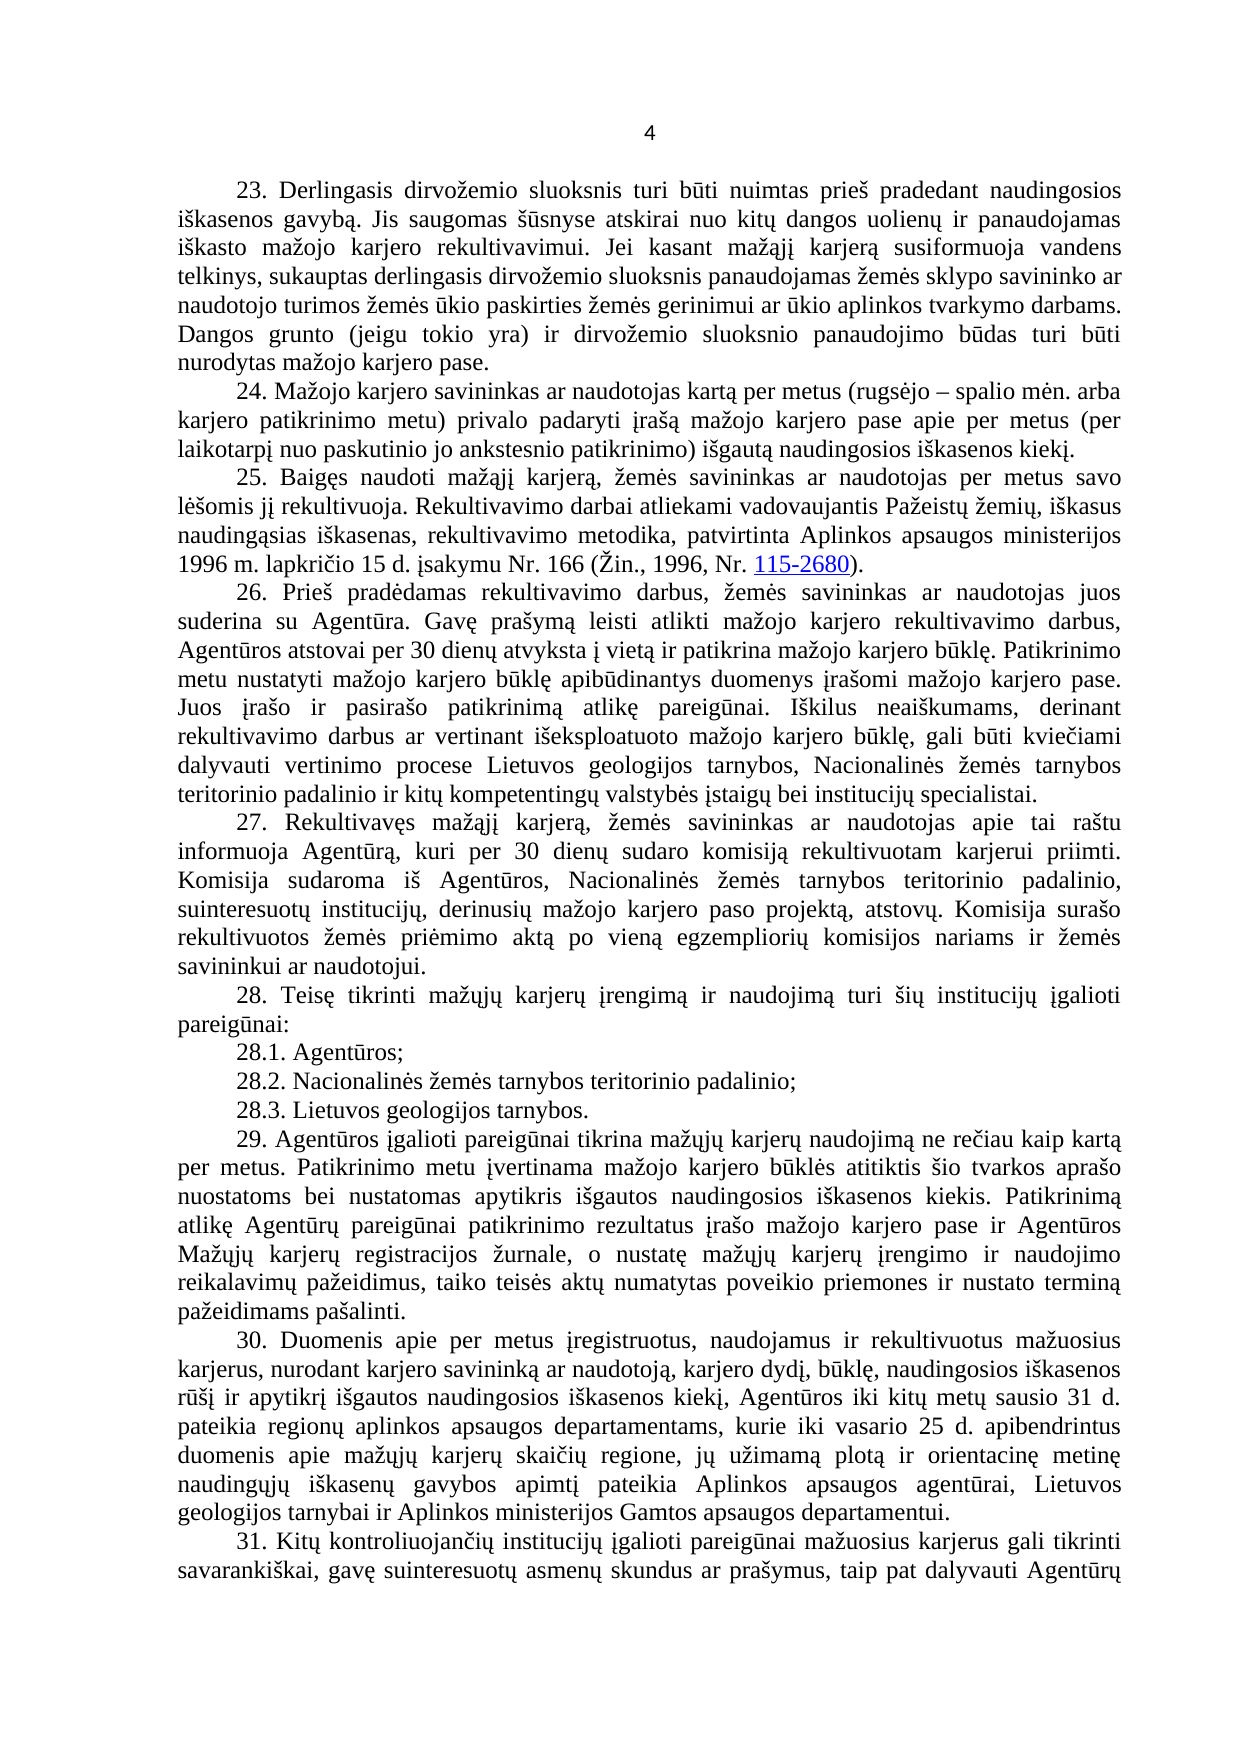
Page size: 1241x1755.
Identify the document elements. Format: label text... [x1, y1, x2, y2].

text 28.1. Agentūros; [177, 1037, 1122, 1066]
text 28.2. Nacionalinės žemės tarnybos teritorinio padalinio; [177, 1066, 1122, 1095]
text 29. Agentūros įgalioti pareigūnai tikrina mažųjų karjerų naudojimą ne rečiau kaip kartą per metus. Patikrinimo metu įvertinama mažojo karjero būklės atitiktis šio tvarkos aprašo nuostatoms bei nustatomas apytikris išgautos naudingosios iškasenos kiekis. Patikrinimą atlikę Agentūrų pareigūnai patikrinimo rezultatus įrašo mažojo karjero pase ir Agentūros Mažųjų karjerų registracijos žurnale, o nustatę mažųjų karjerų įrengimo ir naudojimo reikalavimų pažeidimus, taiko teisės aktų numatytas poveikio priemones ir nustato terminą pažeidimams pašalinti. [177, 1124, 1122, 1325]
text 28.3. Lietuvos geologijos tarnybos. [177, 1095, 1122, 1124]
text 25. Baigęs naudoti mažąjį karjerą, žemės savininkas ar naudotojas per metus savo lėšomis jį rekultivuoja. Rekultivavimo darbai atliekami vadovaujantis Pažeistų žemių, iškasus naudingąsias iškasenas, rekultivavimo metodika, patvirtinta Aplinkos apsaugos ministerijos 1996 m. lapkričio 15 d. įsakymu Nr. 166 (Žin., 1996, Nr. 115-2680). [177, 462, 1122, 577]
text 27. Rekultivavęs mažąjį karjerą, žemės savininkas ar naudotojas apie tai raštu informuoja Agentūrą, kuri per 30 dienų sudaro komisiją rekultivuotam karjerui priimti. Komisija sudaroma iš Agentūros, Nacionalinės žemės tarnybos teritorinio padalinio, suinteresuotų institucijų, derinusių mažojo karjero paso projektą, atstovų. Komisija surašo rekultivuotos žemės priėmimo aktą po vieną egzempliorių komisijos nariams ir žemės savininkui ar naudotojui. [177, 807, 1122, 980]
text 26. Prieš pradėdamas rekultivavimo darbus, žemės savininkas ar naudotojas juos suderina su Agentūra. Gavę prašymą leisti atlikti mažojo karjero rekultivavimo darbus, Agentūros atstovai per 30 dienų atvyksta į vietą ir patikrina mažojo karjero būklę. Patikrinimo metu nustatyti mažojo karjero būklę apibūdinantys duomenys įrašomi mažojo karjero pase. Juos įrašo ir pasirašo patikrinimą atlikę pareigūnai. Iškilus neaiškumams, derinant rekultivavimo darbus ar vertinant išeksploatuoto mažojo karjero būklę, gali būti kviečiami dalyvauti vertinimo procese Lietuvos geologijos tarnybos, Nacionalinės žemės tarnybos teritorinio padalinio ir kitų kompetentingų valstybės įstaigų bei institucijų specialistai. [177, 577, 1122, 807]
text 23. Derlingasis dirvožemio sluoksnis turi būti nuimtas prieš pradedant naudingosios iškasenos gavybą. Jis saugomas šūsnyse atskirai nuo kitų dangos uolienų ir panaudojamas iškasto mažojo karjero rekultivavimui. Jei kasant mažąjį karjerą susiformuoja vandens telkinys, sukauptas derlingasis dirvožemio sluoksnis panaudojamas žemės sklypo savininko ar naudotojo turimos žemės ūkio paskirties žemės gerinimui ar ūkio aplinkos tvarkymo darbams. Dangos grunto (jeigu tokio yra) ir dirvožemio sluoksnio panaudojimo būdas turi būti nurodytas mažojo karjero pase. [177, 175, 1122, 376]
text 28. Teisę tikrinti mažųjų karjerų įrengimą ir naudojimą turi šių institucijų įgalioti pareigūnai: [177, 980, 1122, 1037]
text 24. Mažojo karjero savininkas ar naudotojas kartą per metus (rugsėjo – spalio mėn. arba karjero patikrinimo metu) privalo padaryti įrašą mažojo karjero pase apie per metus (per laikotarpį nuo paskutinio jo ankstesnio patikrinimo) išgautą naudingosios iškasenos kiekį. [177, 376, 1122, 462]
text 30. Duomenis apie per metus įregistruotus, naudojamus ir rekultivuotus mažuosius karjerus, nurodant karjero savininką ar naudotoją, karjero dydį, būklę, naudingosios iškasenos rūšį ir apytikrį išgautos naudingosios iškasenos kiekį, Agentūros iki kitų metų sausio 31 d. pateikia regionų aplinkos apsaugos departamentams, kurie iki vasario 25 d. apibendrintus duomenis apie mažųjų karjerų skaičių regione, jų užimamą plotą ir orientacinę metinę naudingųjų iškasenų gavybos apimtį pateikia Aplinkos apsaugos agentūrai, Lietuvos geologijos tarnybai ir Aplinkos ministerijos Gamtos apsaugos departamentui. [177, 1325, 1122, 1526]
text 31. Kitų kontroliuojančių institucijų įgalioti pareigūnai mažuosius karjerus gali tikrinti savarankiškai, gavę suinteresuotų asmenų skundus ar prašymus, taip pat dalyvauti Agentūrų [177, 1526, 1122, 1584]
